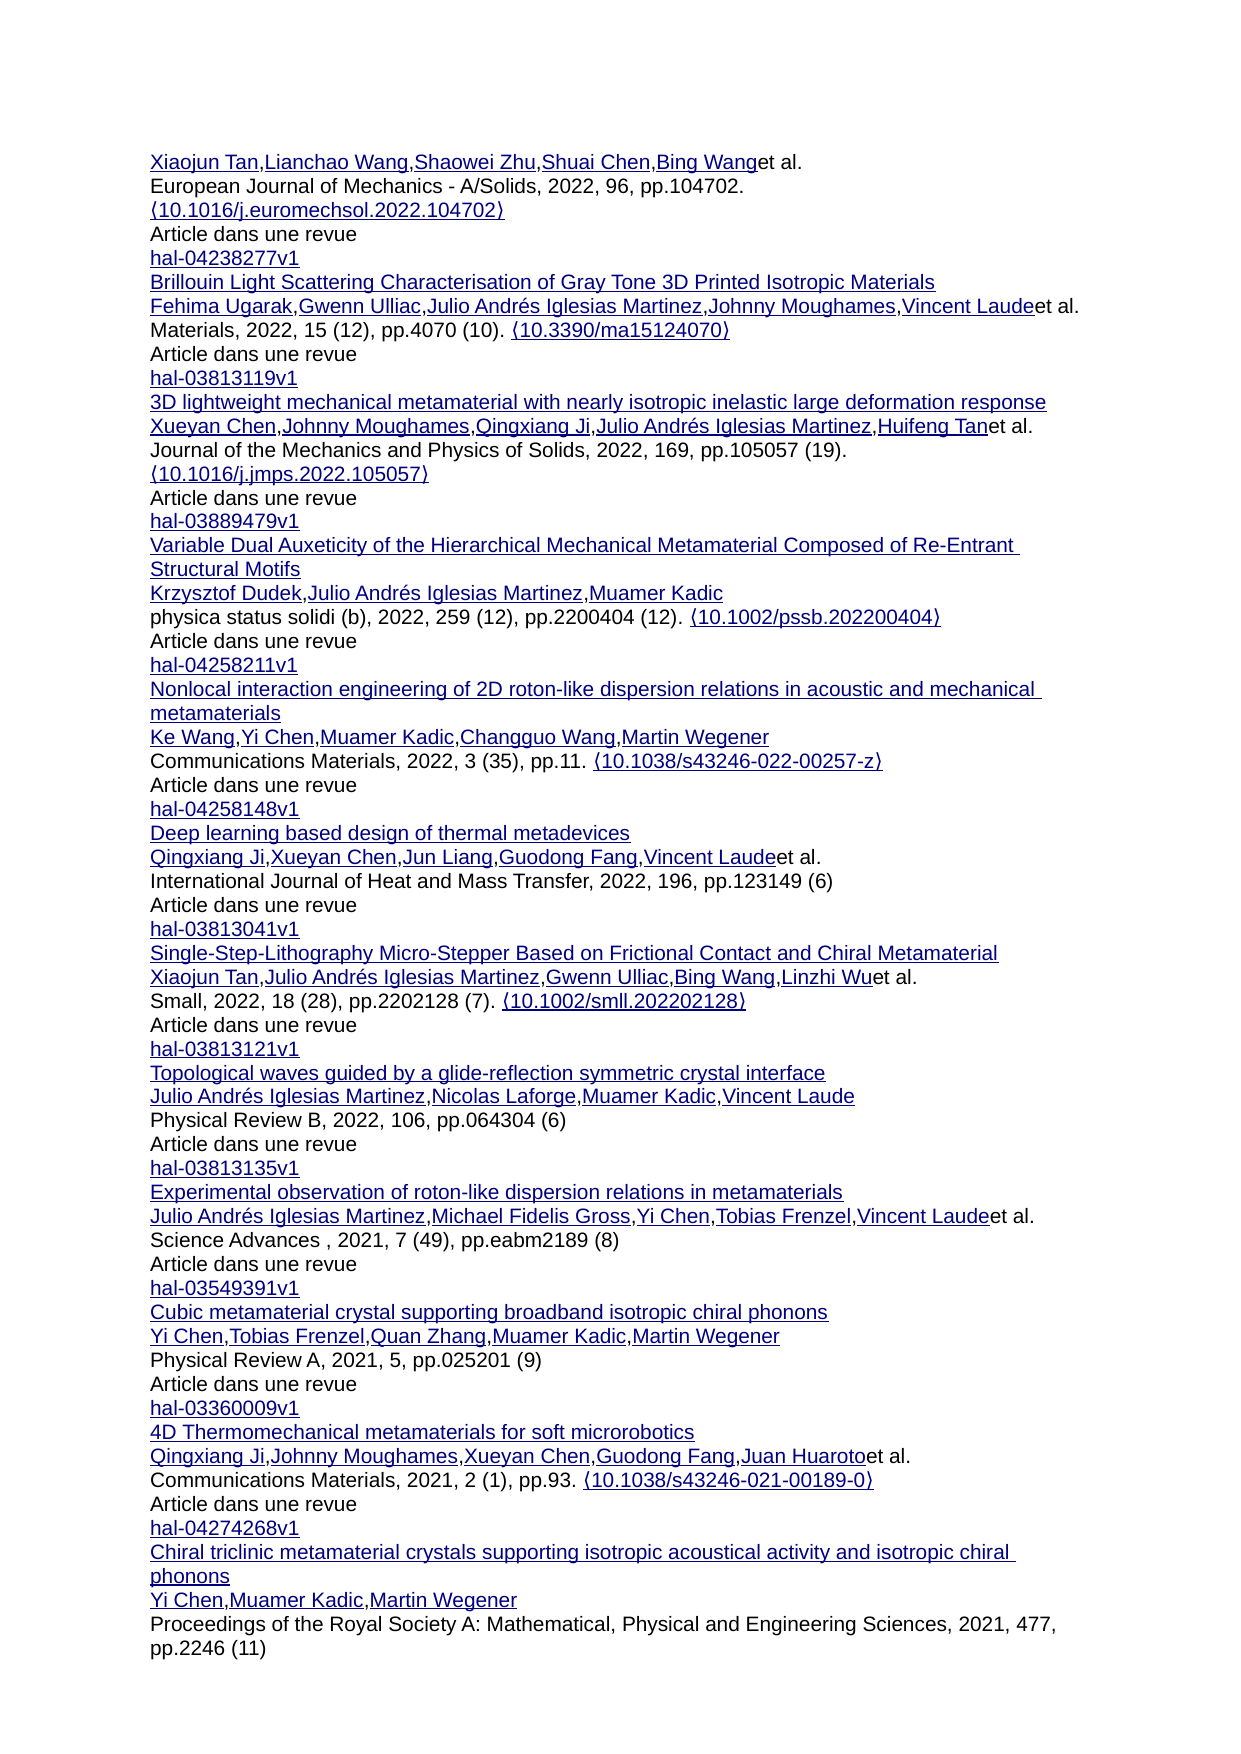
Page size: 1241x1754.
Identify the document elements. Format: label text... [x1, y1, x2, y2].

table_cell Topological waves guided by a glide-reflection symmetric crystal interface Julio Andrés Iglesias Martinez,Nicolas Laforge,Muamer Kadic,Vincent Laude Physical Review B, 2022, 106, pp.064304 (6) Article dans une revue hal-03813135v1 [150, 1060, 1090, 1180]
table_cell Experimental observation of roton-like dispersion relations in metamaterials Julio Andrés Iglesias Martinez,Michael Fidelis Gross,Yi Chen,Tobias Frenzel,Vincent Laudeet al. Science Advances , 2021, 7 (49), pp.eabm2189 (8) Article dans une revue hal-03549391v1 [150, 1180, 1090, 1300]
table_cell Variable Dual Auxeticity of the Hierarchical Mechanical Metamaterial Composed of Re-Entrant Structural Motifs Krzysztof Dudek,Julio Andrés Iglesias Martinez,Muamer Kadic physica status solidi (b), 2022, 259 (12), pp.2200404 (12). ⟨10.1002/pssb.202200404⟩ Article dans une revue hal-04258211v1 [150, 533, 1090, 677]
table_cell Single-Step-Lithography Micro-Stepper Based on Frictional Contact and Chiral Metamaterial Xiaojun Tan,Julio Andrés Iglesias Martinez,Gwenn Ulliac,Bing Wang,Linzhi Wuet al. Small, 2022, 18 (28), pp.2202128 (7). ⟨10.1002/smll.202202128⟩ Article dans une revue hal-03813121v1 [150, 941, 1090, 1060]
table_cell 3D lightweight mechanical metamaterial with nearly isotropic inelastic large deformation response Xueyan Chen,Johnny Moughames,Qingxiang Ji,Julio Andrés Iglesias Martinez,Huifeng Tanet al. Journal of the Mechanics and Physics of Solids, 2022, 169, pp.105057 (19). ⟨10.1016/j.jmps.2022.105057⟩ Article dans une revue hal-03889479v1 [150, 390, 1090, 533]
table_cell Cubic metamaterial crystal supporting broadband isotropic chiral phonons Yi Chen,Tobias Frenzel,Quan Zhang,Muamer Kadic,Martin Wegener Physical Review A, 2021, 5, pp.025201 (9) Article dans une revue hal-03360009v1 [150, 1300, 1090, 1420]
table_cell Brillouin Light Scattering Characterisation of Gray Tone 3D Printed Isotropic Materials Fehima Ugarak,Gwenn Ulliac,Julio Andrés Iglesias Martinez,Johnny Moughames,Vincent Laudeet al. Materials, 2022, 15 (12), pp.4070 (10). ⟨10.3390/ma15124070⟩ Article dans une revue hal-03813119v1 [150, 270, 1090, 389]
table_cell 4D Thermomechanical metamaterials for soft microrobotics Qingxiang Ji,Johnny Moughames,Xueyan Chen,Guodong Fang,Juan Huarotoet al. Communications Materials, 2021, 2 (1), pp.93. ⟨10.1038/s43246-021-00189-0⟩ Article dans une revue hal-04274268v1 [150, 1420, 1090, 1539]
table_cell Deep learning based design of thermal metadevices Qingxiang Ji,Xueyan Chen,Jun Liang,Guodong Fang,Vincent Laudeet al. International Journal of Heat and Mass Transfer, 2022, 196, pp.123149 (6) Article dans une revue hal-03813041v1 [150, 821, 1090, 941]
table_cell Chiral triclinic metamaterial crystals supporting isotropic acoustical activity and isotropic chiral phonons Yi Chen,Muamer Kadic,Martin Wegener Proceedings of the Royal Society A: Mathematical, Physical and Engineering Sciences, 2021, 477, pp.2246 (11) [150, 1540, 1090, 1659]
table_cell Nonlocal interaction engineering of 2D roton-like dispersion relations in acoustic and mechanical metamaterials Ke Wang,Yi Chen,Muamer Kadic,Changguo Wang,Martin Wegener Communications Materials, 2022, 3 (35), pp.11. ⟨10.1038/s43246-022-00257-z⟩ Article dans une revue hal-04258148v1 [150, 677, 1090, 821]
table_cell Xiaojun Tan,Lianchao Wang,Shaowei Zhu,Shuai Chen,Bing Wanget al. European Journal of Mechanics - A/Solids, 2022, 96, pp.104702. ⟨10.1016/j.euromechsol.2022.104702⟩ Article dans une revue hal-04238277v1 [150, 150, 1090, 270]
